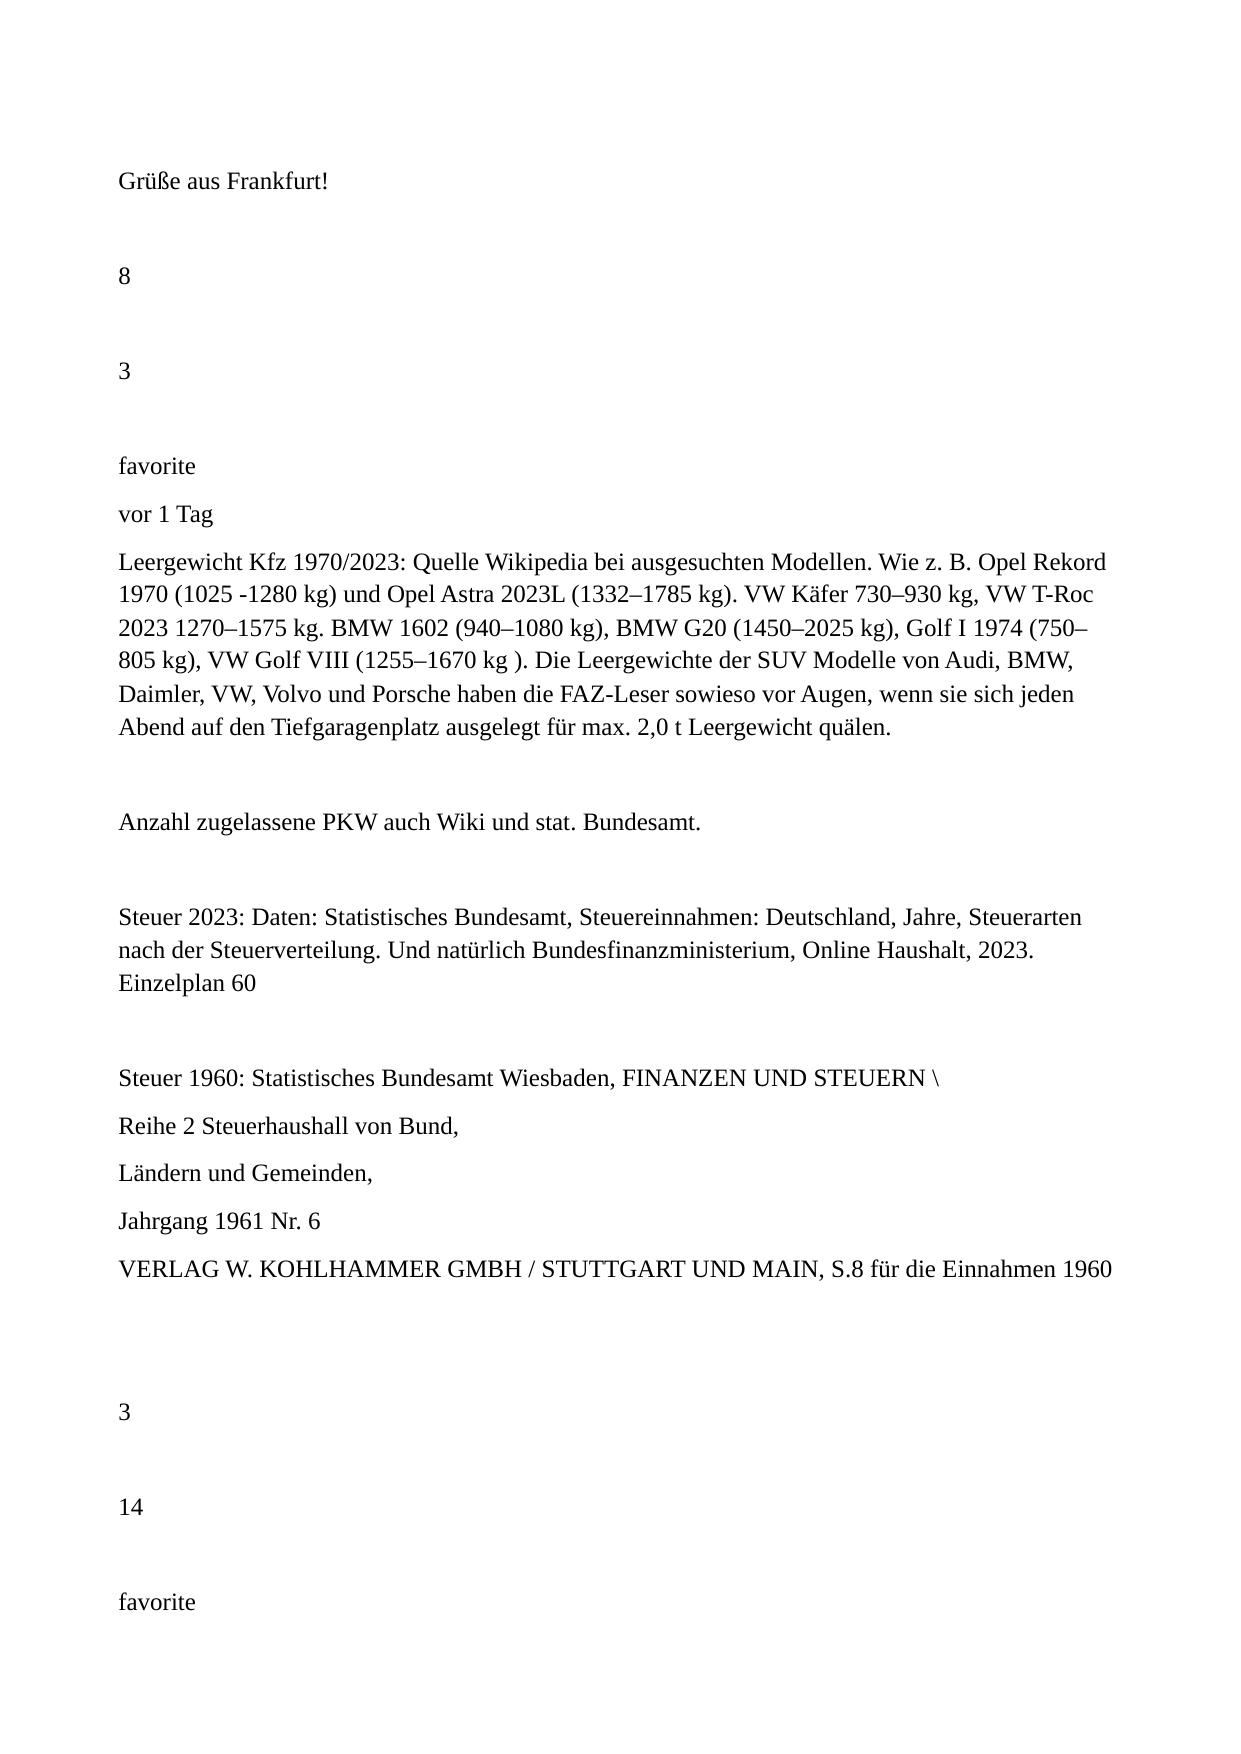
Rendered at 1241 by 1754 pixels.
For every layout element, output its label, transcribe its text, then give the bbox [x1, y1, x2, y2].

text Ländern und Gemeinden, [118, 1158, 1122, 1187]
text 3 [118, 356, 1122, 385]
text Reihe 2 Steuerhaushall von Bund, [118, 1111, 1122, 1140]
text 14 [118, 1492, 1122, 1521]
text vor 1 Tag [118, 499, 1122, 528]
text Steuer 1960: Statistisches Bundesamt Wiesbaden, FINANZEN UND STEUERN \ [118, 1063, 1122, 1092]
text favorite [118, 451, 1122, 480]
text VERLAG W. KOHLHAMMER GMBH / STUTTGART UND MAIN, S.8 für die Einnahmen 1960 [118, 1254, 1122, 1282]
text Steuer 2023: Daten: Statistisches Bundesamt, Steuereinnahmen: Deutschland, Jahre, Steuerarten nach der Steuerverteilung. Und natürlich Bundesfinanzministerium, Online Haushalt, 2023. Einzelplan 60 [118, 902, 1122, 997]
text Jahrgang 1961 Nr. 6 [118, 1206, 1122, 1235]
text Grüße aus Frankfurt! [118, 166, 1122, 194]
text Leergewicht Kfz 1970/2023: Quelle Wikipedia bei ausgesuchten Modellen. Wie z. B. Opel Rekord 1970 (1025 -1280 kg) und Opel Astra 2023L (1332–1785 kg). VW Käfer 730–930 kg, VW T-Roc 2023 1270–1575 kg. BMW 1602 (940–1080 kg), BMW G20 (1450–2025 kg), Golf I 1974 (750–805 kg), VW Golf VIII (1255–1670 kg ). Die Leergewichte der SUV Modelle von Audi, BMW, Daimler, VW, Volvo und Porsche haben die FAZ-Leser sowieso vor Augen, wenn sie sich jeden Abend auf den Tiefgaragenplatz ausgelegt für max. 2,0 t Leergewicht quälen. [118, 547, 1122, 740]
text 3 [118, 1397, 1122, 1425]
text favorite [118, 1587, 1122, 1616]
text Anzahl zugelassene PKW auch Wiki und stat. Bundesamt. [118, 807, 1122, 836]
text 8 [118, 261, 1122, 290]
